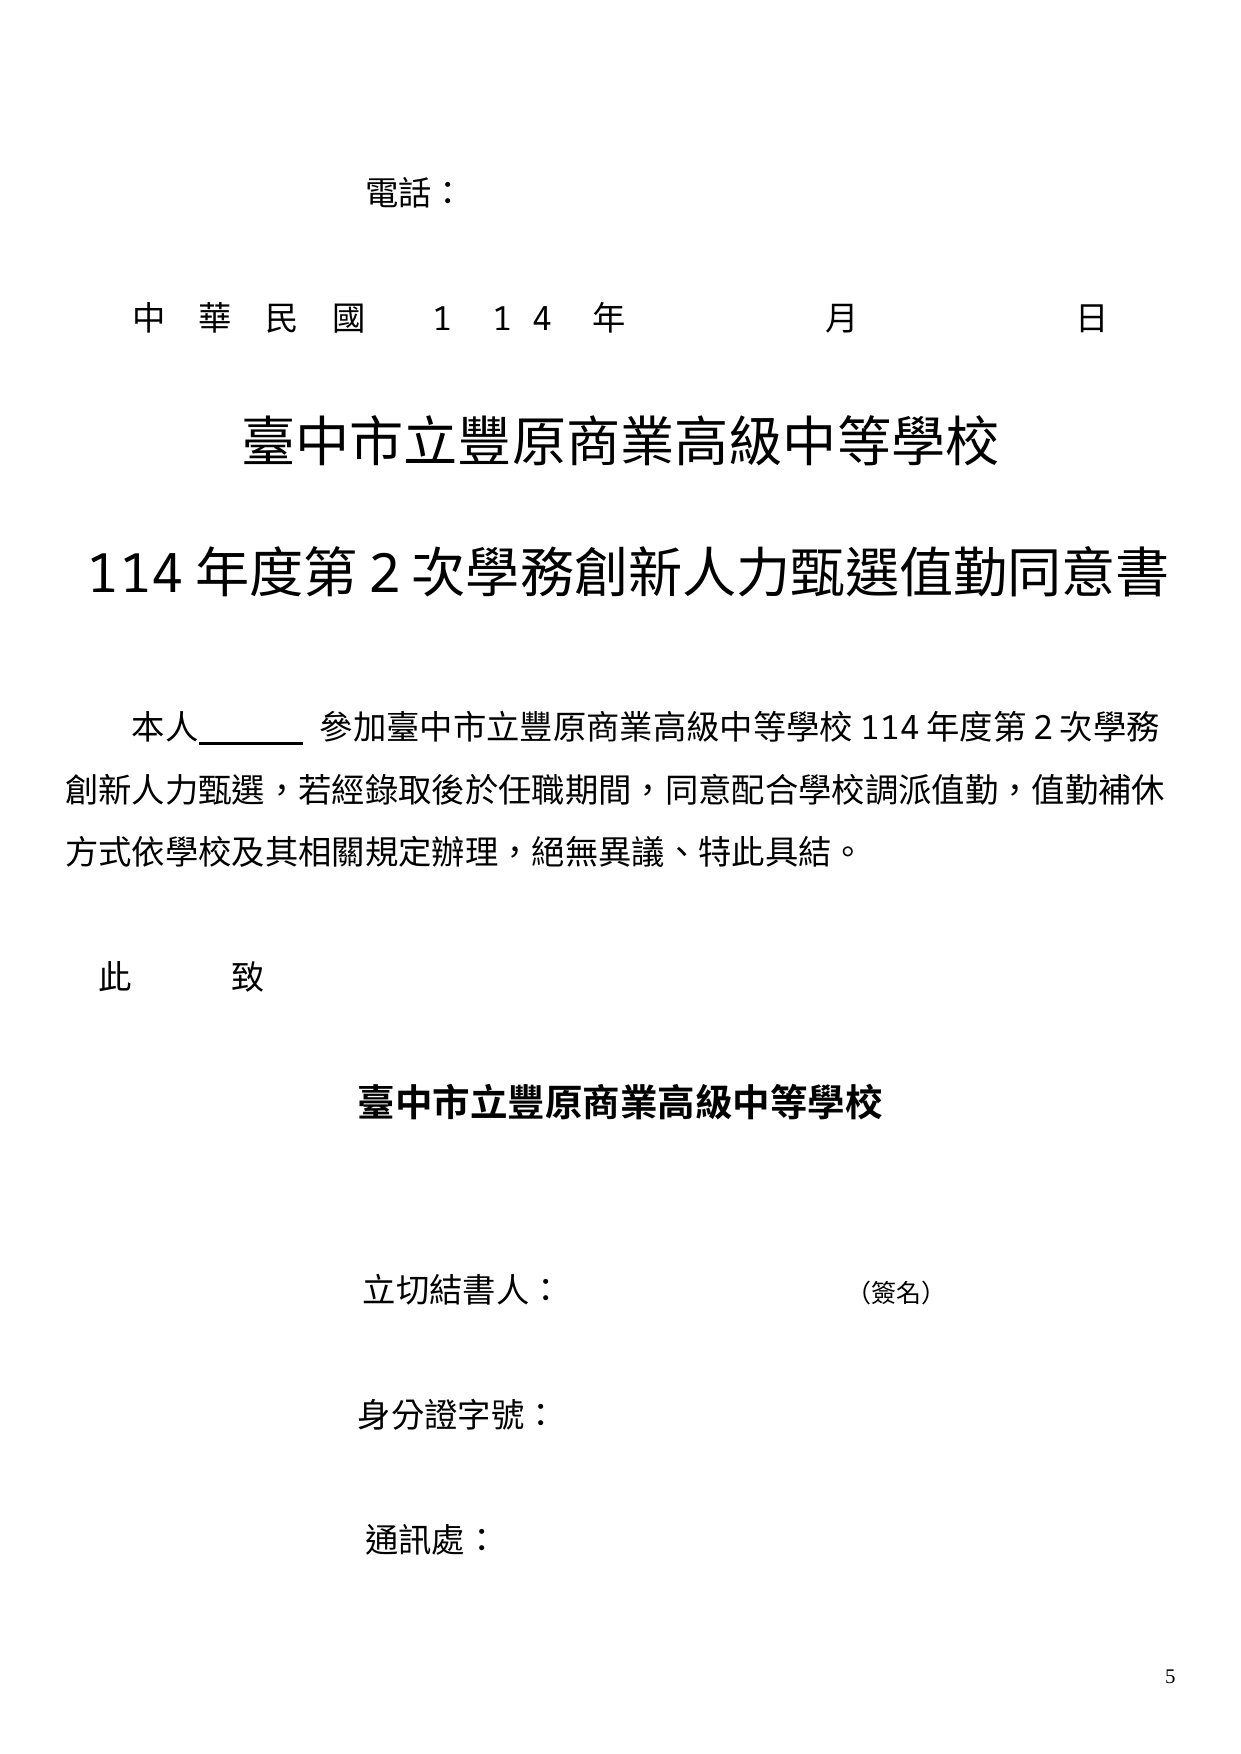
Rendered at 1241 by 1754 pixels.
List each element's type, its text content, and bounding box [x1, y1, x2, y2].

text 114年度第2次學務創新人力甄選值勤同意書 [65, 496, 1191, 621]
text 臺中市立豐原商業高級中等學校 [65, 1058, 1175, 1121]
text 身分證字號： [65, 1371, 1175, 1433]
text 通訊處： [65, 1496, 1175, 1558]
text 臺中市立豐原商業高級中等學校 [65, 399, 1175, 477]
text 此 致 [65, 933, 1175, 996]
text 本人 參加臺中市立豐原商業高級中等學校114年度第2次學務創新人力甄選，若經錄取後於任職期間，同意配合學校調派值勤，值勤補休方式依學校及其相關規定辦理，絕無異議、特此具結。 [65, 683, 1175, 933]
text 電話： [65, 149, 1175, 211]
text 中 華 民 國 1 1 4 年 月 日 [65, 274, 1175, 336]
text 立切結書人： （簽名） [65, 1246, 1175, 1308]
